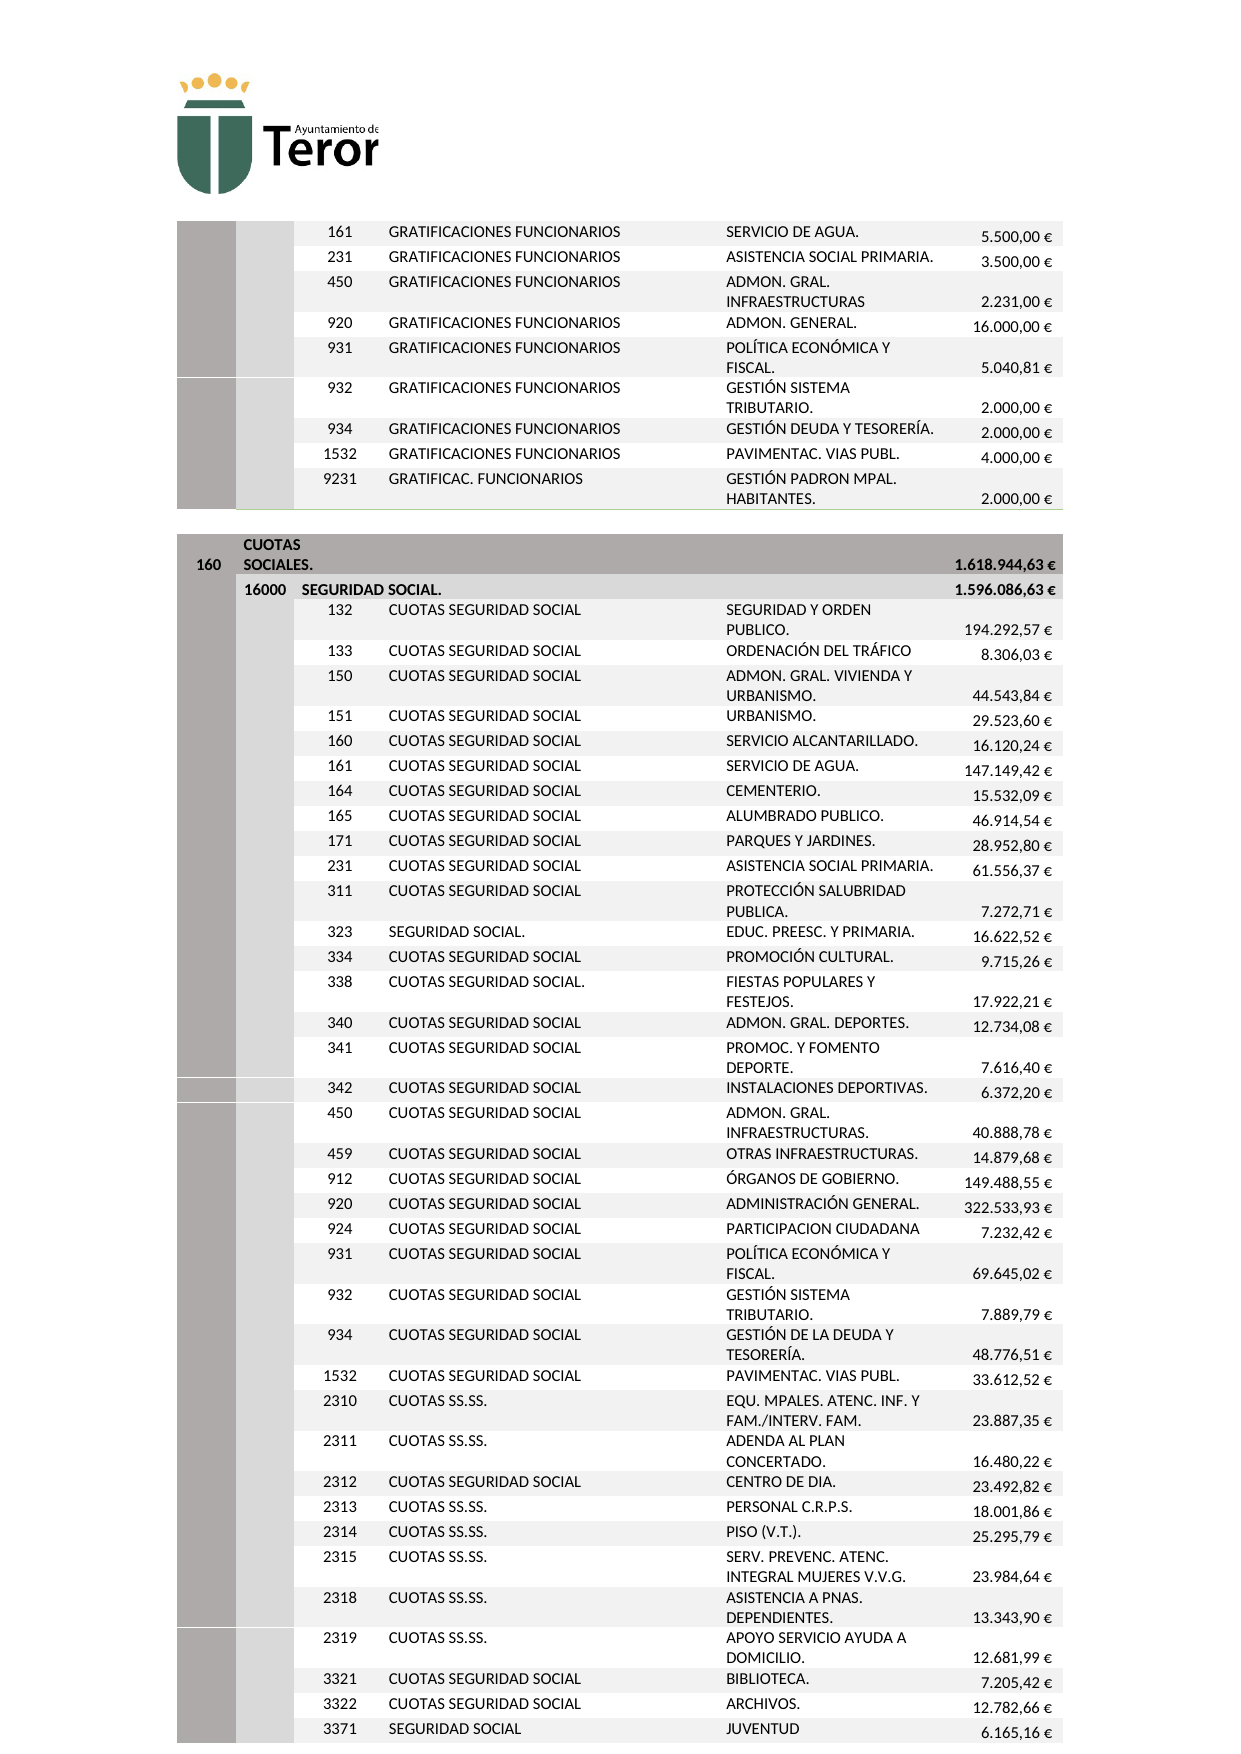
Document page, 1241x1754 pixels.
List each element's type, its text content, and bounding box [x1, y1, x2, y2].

table_cell [177, 418, 236, 443]
table_cell PAVIMENTAC. VIAS PUBL. [719, 1365, 945, 1390]
table_cell [177, 1012, 236, 1037]
table_cell 28.952,80 € [945, 831, 1063, 856]
table_cell [236, 1243, 294, 1284]
table_cell GRATIFICACIONES FUNCIONARIOS [381, 312, 719, 337]
table_cell [177, 1496, 236, 1521]
table_cell 459 [294, 1143, 381, 1168]
table_cell 2.000,00 € [945, 418, 1063, 443]
table_cell [236, 1078, 294, 1102]
table_cell [236, 1168, 294, 1193]
table_cell [236, 1431, 294, 1471]
table_cell [236, 1471, 294, 1496]
table_cell POLÍTICA ECONÓMICA Y FISCAL. [719, 1243, 945, 1284]
table_cell 311 [294, 881, 381, 921]
table_cell SERV. PREVENC. ATENC. INTEGRAL MUJERES V.V.G. [719, 1546, 945, 1587]
table_cell [177, 781, 236, 806]
table_cell [177, 881, 236, 921]
table_cell 931 [294, 337, 381, 377]
table_cell ADMON. GRAL. VIVIENDA Y URBANISMO. [719, 665, 945, 706]
table_cell 5.500,00 € [945, 221, 1063, 246]
table_cell [236, 271, 294, 312]
table_cell 2.231,00 € [945, 271, 1063, 312]
table_cell 338 [294, 971, 381, 1012]
table_cell [236, 1521, 294, 1546]
table_cell [236, 1103, 294, 1143]
table_cell OTRAS INFRAESTRUCTURAS. [719, 1143, 945, 1168]
table_cell CUOTAS SEGURIDAD SOCIAL [381, 1103, 719, 1143]
table_cell [236, 312, 294, 337]
table_cell CUOTAS SEGURIDAD SOCIAL [381, 640, 719, 665]
table_cell [177, 946, 236, 971]
table_cell 931 [294, 1243, 381, 1284]
table_cell 29.523,60 € [945, 706, 1063, 731]
table_cell 340 [294, 1012, 381, 1037]
table_cell URBANISMO. [719, 706, 945, 731]
table_cell ADENDA AL PLAN CONCERTADO. [719, 1431, 945, 1471]
table_cell 4.000,00 € [945, 443, 1063, 468]
table_cell [177, 1628, 236, 1668]
table_cell [177, 599, 236, 640]
table_cell [177, 271, 236, 312]
table_cell [236, 781, 294, 806]
table_cell 17.922,21 € [945, 971, 1063, 1012]
table_cell FIESTAS POPULARES Y FESTEJOS. [719, 971, 945, 1012]
table_cell 5.040,81 € [945, 337, 1063, 377]
table_cell PROTECCIÓN SALUBRIDAD PUBLICA. [719, 881, 945, 921]
table_cell ALUMBRADO PUBLICO. [719, 806, 945, 831]
table_cell SERVICIO DE AGUA. [719, 221, 945, 246]
table_cell SEGURIDAD Y ORDEN PUBLICO. [719, 599, 945, 640]
table_cell [236, 337, 294, 377]
table_cell [177, 1546, 236, 1587]
table_cell GRATIFICACIONES FUNCIONARIOS [381, 418, 719, 443]
table_cell [177, 640, 236, 665]
table_cell 934 [294, 1324, 381, 1365]
table_cell ARCHIVOS. [719, 1693, 945, 1718]
table_cell BIBLIOTECA. [719, 1668, 945, 1693]
table_cell CUOTAS SEGURIDAD SOCIAL [381, 806, 719, 831]
table_cell [294, 510, 381, 534]
table_cell PAVIMENTAC. VIAS PUBL. [719, 443, 945, 468]
table_cell [236, 418, 294, 443]
table_cell [177, 731, 236, 756]
table_cell [236, 1037, 294, 1077]
table_cell ADMON. GRAL. INFRAESTRUCTURAS. [719, 1103, 945, 1143]
table_cell GESTIÓN SISTEMA TRIBUTARIO. [719, 1284, 945, 1324]
table_cell 1532 [294, 1365, 381, 1390]
table_cell 323 [294, 921, 381, 946]
table_cell SERVICIO ALCANTARILLADO. [719, 731, 945, 756]
table_cell CUOTAS SEGURIDAD SOCIAL [381, 1193, 719, 1218]
table_cell 2314 [294, 1521, 381, 1546]
table_cell 934 [294, 418, 381, 443]
table_cell 44.543,84 € [945, 665, 1063, 706]
table_cell 8.306,03 € [945, 640, 1063, 665]
table_cell 23.492,82 € [945, 1471, 1063, 1496]
table_cell ADMON. GRAL. DEPORTES. [719, 1012, 945, 1037]
table_cell [177, 246, 236, 271]
table_cell 132 [294, 599, 381, 640]
table_cell 133 [294, 640, 381, 665]
table_cell [177, 1168, 236, 1193]
table_cell 7.616,40 € [945, 1037, 1063, 1077]
table_cell [236, 921, 294, 946]
table_cell CUOTAS SEGURIDAD SOCIAL [381, 731, 719, 756]
table_cell 23.887,35 € [945, 1390, 1063, 1431]
table_cell CUOTAS SEGURIDAD SOCIAL [381, 599, 719, 640]
table_cell 3.500,00 € [945, 246, 1063, 271]
table_cell 1532 [294, 443, 381, 468]
table_cell [177, 443, 236, 468]
table_cell [719, 574, 945, 599]
table_cell CENTRO DE DIA. [719, 1471, 945, 1496]
table_cell [236, 1365, 294, 1390]
table_cell 194.292,57 € [945, 599, 1063, 640]
table_cell CUOTAS SEGURIDAD SOCIAL [381, 1168, 719, 1193]
table_cell [236, 640, 294, 665]
table_cell 16000 [236, 574, 294, 599]
table_cell [177, 1390, 236, 1431]
table_cell 48.776,51 € [945, 1324, 1063, 1365]
table_cell 2318 [294, 1587, 381, 1627]
table_cell ÓRGANOS DE GOBIERNO. [719, 1168, 945, 1193]
table_cell SERVICIO DE AGUA. [719, 756, 945, 781]
table_cell GRATIFICACIONES FUNCIONARIOS [381, 443, 719, 468]
table_cell [177, 1471, 236, 1496]
table_cell GRATIFICACIONES FUNCIONARIOS [381, 378, 719, 418]
table_cell 341 [294, 1037, 381, 1077]
table_cell CUOTAS SEGURIDAD SOCIAL [381, 706, 719, 731]
table_cell 2312 [294, 1471, 381, 1496]
table_cell [236, 246, 294, 271]
table_cell 16.000,00 € [945, 312, 1063, 337]
table_cell CUOTAS SS.SS. [381, 1431, 719, 1471]
table_cell ADMON. GRAL. INFRAESTRUCTURAS [719, 271, 945, 312]
table_cell 69.645,02 € [945, 1243, 1063, 1284]
table_cell CUOTAS SS.SS. [381, 1496, 719, 1521]
table_cell PARTICIPACION CIUDADANA [719, 1218, 945, 1243]
table_cell EDUC. PREESC. Y PRIMARIA. [719, 921, 945, 946]
table_cell 13.343,90 € [945, 1587, 1063, 1627]
table_cell [177, 468, 236, 509]
table_cell [236, 1390, 294, 1431]
table_cell [236, 1693, 294, 1718]
table_cell [236, 831, 294, 856]
table_cell CUOTAS SEGURIDAD SOCIAL [381, 1143, 719, 1168]
table_cell [236, 971, 294, 1012]
table_cell 6.165,16 € [945, 1718, 1063, 1743]
table_cell 2313 [294, 1496, 381, 1521]
table_cell [236, 1668, 294, 1693]
table_cell [945, 510, 1063, 534]
table_cell 2311 [294, 1431, 381, 1471]
table_cell [177, 971, 236, 1012]
table_cell SEGURIDAD SOCIAL [381, 1718, 719, 1743]
table_cell ADMON. GENERAL. [719, 312, 945, 337]
table_cell 7.205,42 € [945, 1668, 1063, 1693]
table_cell [177, 1587, 236, 1627]
table_cell 12.734,08 € [945, 1012, 1063, 1037]
table_cell [177, 1521, 236, 1546]
table_cell SEGURIDAD SOCIAL. [381, 921, 719, 946]
table_cell CUOTAS SEGURIDAD SOCIAL [381, 781, 719, 806]
table_cell 9.715,26 € [945, 946, 1063, 971]
table_cell 231 [294, 246, 381, 271]
table_cell CUOTAS SEGURIDAD SOCIAL [381, 1471, 719, 1496]
table_cell 1.618.944,63 € [945, 534, 1063, 574]
table_cell 920 [294, 312, 381, 337]
table_cell CUOTAS SS.SS. [381, 1390, 719, 1431]
table_cell [236, 1012, 294, 1037]
table_cell [719, 510, 945, 534]
table_cell 33.612,52 € [945, 1365, 1063, 1390]
table_cell 6.372,20 € [945, 1078, 1063, 1102]
table_cell [177, 806, 236, 831]
table_cell [236, 599, 294, 640]
table_cell 15.532,09 € [945, 781, 1063, 806]
table_cell CUOTAS SS.SS. [381, 1628, 719, 1668]
table_cell 2315 [294, 1546, 381, 1587]
table_cell [236, 1284, 294, 1324]
table_cell CUOTAS SEGURIDAD SOCIAL [381, 946, 719, 971]
table_cell [381, 534, 719, 574]
table_cell [177, 831, 236, 856]
table_cell 16.622,52 € [945, 921, 1063, 946]
table_cell [177, 312, 236, 337]
table_cell [177, 1365, 236, 1390]
table_cell 160 [177, 534, 236, 574]
table_cell ASISTENCIA A PNAS. DEPENDIENTES. [719, 1587, 945, 1627]
table_cell CUOTAS SEGURIDAD SOCIAL [381, 1284, 719, 1324]
table_cell GRATIFICACIONES FUNCIONARIOS [381, 271, 719, 312]
table_cell [236, 443, 294, 468]
table_cell [177, 1693, 236, 1718]
table_cell [236, 378, 294, 418]
table_cell JUVENTUD [719, 1718, 945, 1743]
table_cell GESTIÓN SISTEMA TRIBUTARIO. [719, 378, 945, 418]
table_cell 342 [294, 1078, 381, 1102]
table_cell 932 [294, 378, 381, 418]
table_cell 9231 [294, 468, 381, 509]
table_cell [177, 1668, 236, 1693]
table_cell CUOTAS SEGURIDAD SOCIAL [381, 831, 719, 856]
table_cell [177, 1243, 236, 1284]
table_cell [177, 509, 236, 534]
table_cell 924 [294, 1218, 381, 1243]
table_cell CUOTAS SS.SS. [381, 1546, 719, 1587]
table_cell [177, 574, 236, 599]
table_cell CUOTAS SEGURIDAD SOCIAL [381, 1324, 719, 1365]
table_cell PISO (V.T.). [719, 1521, 945, 1546]
table_cell [236, 221, 294, 246]
table_cell [177, 706, 236, 731]
table_cell 61.556,37 € [945, 856, 1063, 881]
table_cell GRATIFICACIONES FUNCIONARIOS [381, 246, 719, 271]
table_cell GESTIÓN DE LA DEUDA Y TESORERÍA. [719, 1324, 945, 1365]
table_cell 2319 [294, 1628, 381, 1668]
table_cell 231 [294, 856, 381, 881]
table_cell CUOTAS SEGURIDAD SOCIAL [381, 1668, 719, 1693]
table_cell [177, 756, 236, 781]
table_cell [236, 1587, 294, 1627]
table_cell 912 [294, 1168, 381, 1193]
table_cell [177, 1284, 236, 1324]
table_cell 3321 [294, 1668, 381, 1693]
table_cell GESTIÓN PADRON MPAL. HABITANTES. [719, 468, 945, 509]
table_cell [177, 1037, 236, 1077]
table_cell CUOTAS SEGURIDAD SOCIAL. [381, 971, 719, 1012]
table_cell 7.272,71 € [945, 881, 1063, 921]
table_cell 40.888,78 € [945, 1103, 1063, 1143]
table_cell GESTIÓN DEUDA Y TESORERÍA. [719, 418, 945, 443]
table_cell 932 [294, 1284, 381, 1324]
table_cell [236, 510, 294, 534]
table_cell 161 [294, 756, 381, 781]
table_cell CUOTAS SEGURIDAD SOCIAL [381, 1243, 719, 1284]
table_cell 150 [294, 665, 381, 706]
table_cell ORDENACIÓN DEL TRÁFICO [719, 640, 945, 665]
table_cell [177, 921, 236, 946]
table_cell 46.914,54 € [945, 806, 1063, 831]
table_cell POLÍTICA ECONÓMICA Y FISCAL. [719, 337, 945, 377]
table_cell PARQUES Y JARDINES. [719, 831, 945, 856]
table_cell [236, 1718, 294, 1743]
table_cell CUOTAS SEGURIDAD SOCIAL [381, 756, 719, 781]
table_cell [177, 1103, 236, 1143]
table_cell [381, 510, 719, 534]
table_cell [236, 946, 294, 971]
table_cell CUOTAS SS.SS. [381, 1587, 719, 1627]
table_cell [719, 534, 945, 574]
table_cell 3371 [294, 1718, 381, 1743]
table_cell CUOTAS SEGURIDAD SOCIAL [381, 881, 719, 921]
table_cell [177, 1078, 236, 1102]
table_cell 164 [294, 781, 381, 806]
table_cell 334 [294, 946, 381, 971]
table_cell [236, 756, 294, 781]
table_cell 165 [294, 806, 381, 831]
table_cell APOYO SERVICIO AYUDA A DOMICILIO. [719, 1628, 945, 1668]
table_cell 161 [294, 221, 381, 246]
table_cell CUOTAS SEGURIDAD SOCIAL [381, 1365, 719, 1390]
table_cell 171 [294, 831, 381, 856]
table_cell 147.149,42 € [945, 756, 1063, 781]
table_cell [177, 1193, 236, 1218]
table_cell GRATIFICAC. FUNCIONARIOS [381, 468, 719, 509]
table_cell [236, 665, 294, 706]
table_cell [177, 221, 236, 246]
table_cell [236, 1218, 294, 1243]
table_cell 322.533,93 € [945, 1193, 1063, 1218]
table_cell INSTALACIONES DEPORTIVAS. [719, 1078, 945, 1102]
table_cell 160 [294, 731, 381, 756]
table_cell 149.488,55 € [945, 1168, 1063, 1193]
table_cell [236, 731, 294, 756]
table_cell [236, 1193, 294, 1218]
table_cell [177, 1431, 236, 1471]
table_cell [236, 706, 294, 731]
table_cell 25.295,79 € [945, 1521, 1063, 1546]
table_cell [177, 1218, 236, 1243]
table_cell 151 [294, 706, 381, 731]
table_cell ASISTENCIA SOCIAL PRIMARIA. [719, 246, 945, 271]
table_cell [177, 1324, 236, 1365]
table_cell GRATIFICACIONES FUNCIONARIOS [381, 337, 719, 377]
table_cell 3322 [294, 1693, 381, 1718]
table_cell 450 [294, 1103, 381, 1143]
table_cell 920 [294, 1193, 381, 1218]
table_cell 23.984,64 € [945, 1546, 1063, 1587]
table_cell [236, 1628, 294, 1668]
table_cell CUOTAS SOCIALES. [236, 534, 381, 574]
table_cell [236, 1496, 294, 1521]
table_cell PROMOC. Y FOMENTO DEPORTE. [719, 1037, 945, 1077]
table_cell [236, 881, 294, 921]
table_cell [177, 1718, 236, 1743]
table_cell SEGURIDAD SOCIAL. [294, 574, 719, 599]
table_cell [177, 665, 236, 706]
table_cell CUOTAS SEGURIDAD SOCIAL [381, 1037, 719, 1077]
table_cell 450 [294, 271, 381, 312]
table_cell 18.001,86 € [945, 1496, 1063, 1521]
table_cell 16.120,24 € [945, 731, 1063, 756]
table_cell [177, 378, 236, 418]
table_cell CUOTAS SEGURIDAD SOCIAL [381, 1012, 719, 1037]
table_cell ASISTENCIA SOCIAL PRIMARIA. [719, 856, 945, 881]
table_cell [236, 856, 294, 881]
table_cell GRATIFICACIONES FUNCIONARIOS [381, 221, 719, 246]
table_cell 1.596.086,63 € [945, 574, 1063, 599]
table_cell [236, 1143, 294, 1168]
table_cell 7.232,42 € [945, 1218, 1063, 1243]
table_cell CUOTAS SS.SS. [381, 1521, 719, 1546]
table_cell 12.681,99 € [945, 1628, 1063, 1668]
table_cell PERSONAL C.R.P.S. [719, 1496, 945, 1521]
table_cell [177, 1143, 236, 1168]
table_cell CEMENTERIO. [719, 781, 945, 806]
table_cell 16.480,22 € [945, 1431, 1063, 1471]
table_cell 2.000,00 € [945, 378, 1063, 418]
table_cell [177, 337, 236, 377]
table_cell 12.782,66 € [945, 1693, 1063, 1718]
table_cell CUOTAS SEGURIDAD SOCIAL [381, 1218, 719, 1243]
table_cell 14.879,68 € [945, 1143, 1063, 1168]
table_cell CUOTAS SEGURIDAD SOCIAL [381, 1693, 719, 1718]
table_cell EQU. MPALES. ATENC. INF. Y FAM./INTERV. FAM. [719, 1390, 945, 1431]
table_cell [236, 468, 294, 509]
table_cell PROMOCIÓN CULTURAL. [719, 946, 945, 971]
table_cell CUOTAS SEGURIDAD SOCIAL [381, 665, 719, 706]
table_cell CUOTAS SEGURIDAD SOCIAL [381, 856, 719, 881]
table_cell ADMINISTRACIÓN GENERAL. [719, 1193, 945, 1218]
table_cell CUOTAS SEGURIDAD SOCIAL [381, 1078, 719, 1102]
table_cell [177, 856, 236, 881]
table_cell [236, 1546, 294, 1587]
table_cell [236, 1324, 294, 1365]
table_cell 2310 [294, 1390, 381, 1431]
table_cell 7.889,79 € [945, 1284, 1063, 1324]
table_cell [236, 806, 294, 831]
table_cell 2.000,00 € [945, 468, 1063, 509]
